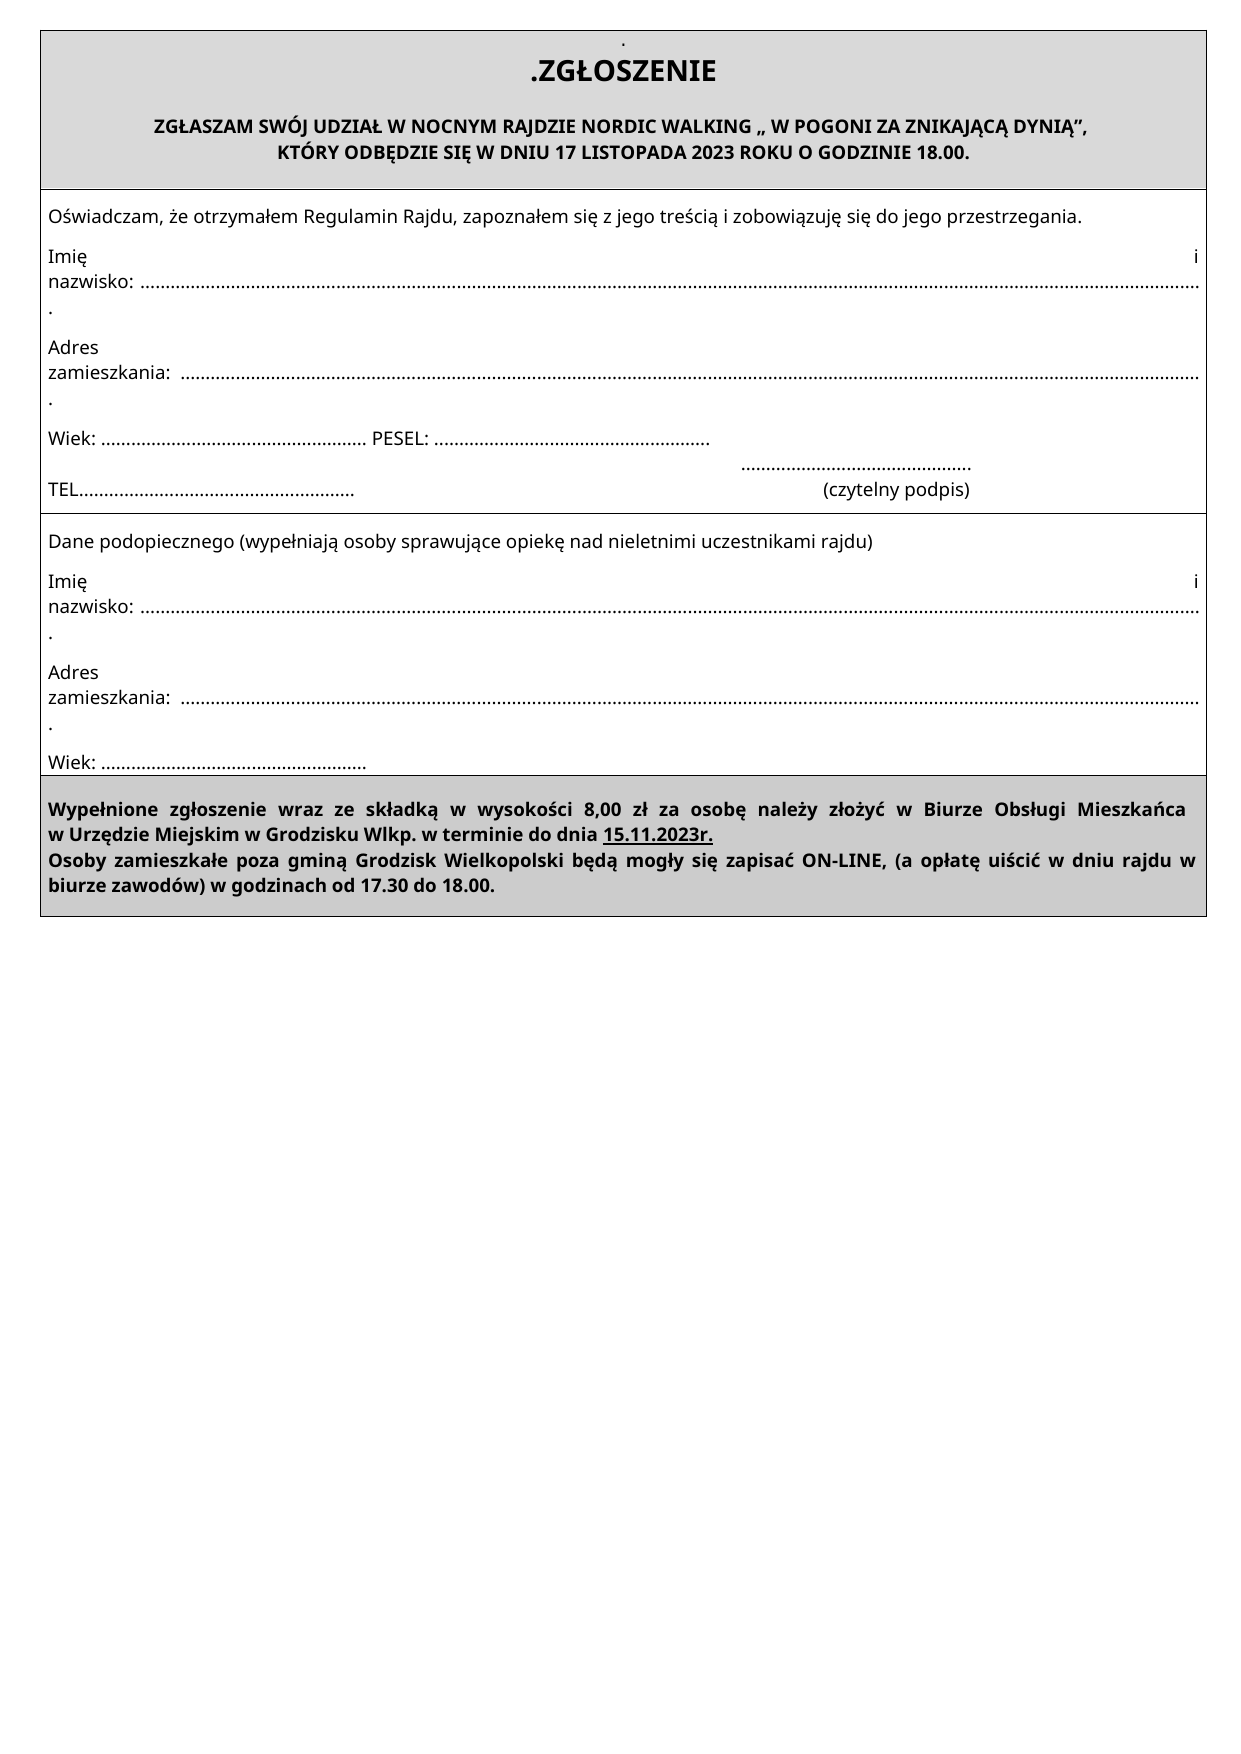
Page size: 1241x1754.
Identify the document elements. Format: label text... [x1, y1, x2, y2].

table_cell Oświadczam, że otrzymałem Regulamin Rajdu, zapoznałem się z jego treścią i zobowiązuję się do jego przestrzegania. Imię i nazwisko: .................................................................................................................................................................................................................... Adres zamieszkania: ............................................................................................................................................................................................................ Wiek: ..................................................... PESEL: ....................................................... .............................................. TEL....................................................... (czytelny podpis) [41, 190, 1206, 513]
table_header ZGŁOSZENIE [41, 31, 1206, 101]
table_cell Dane podopiecznego (wypełniają osoby sprawujące opiekę nad nieletnimi uczestnikami rajdu) Imię i nazwisko: .................................................................................................................................................................................................................... Adres zamieszkania: ............................................................................................................................................................................................................ Wiek: ..................................................... [41, 514, 1206, 775]
table_cell Wypełnione zgłoszenie wraz ze składką w wysokości 8,00 zł za osobę należy złożyć w Biurze Obsługi Mieszkańca w Urzędzie Miejskim w Grodzisku Wlkp. w terminie do dnia 15.11.2023r. Osoby zamieszkałe poza gminą Grodzisk Wielkopolski będą mogły się zapisać ON-LINE, (a opłatę uiścić w dniu rajdu w biurze zawodów) w godzinach od 17.30 do 18.00. [41, 776, 1206, 916]
table_cell ZGŁASZAM SWÓJ UDZIAŁ W NOCNYM RAJDZIE NORDIC WALKING „ W POGONI ZA ZNIKAJĄCĄ DYNIĄ”, KTÓRY ODBĘDZIE SIĘ W DNIU 17 LISTOPADA 2023 ROKU O GODZINIE 18.00. [41, 101, 1206, 188]
